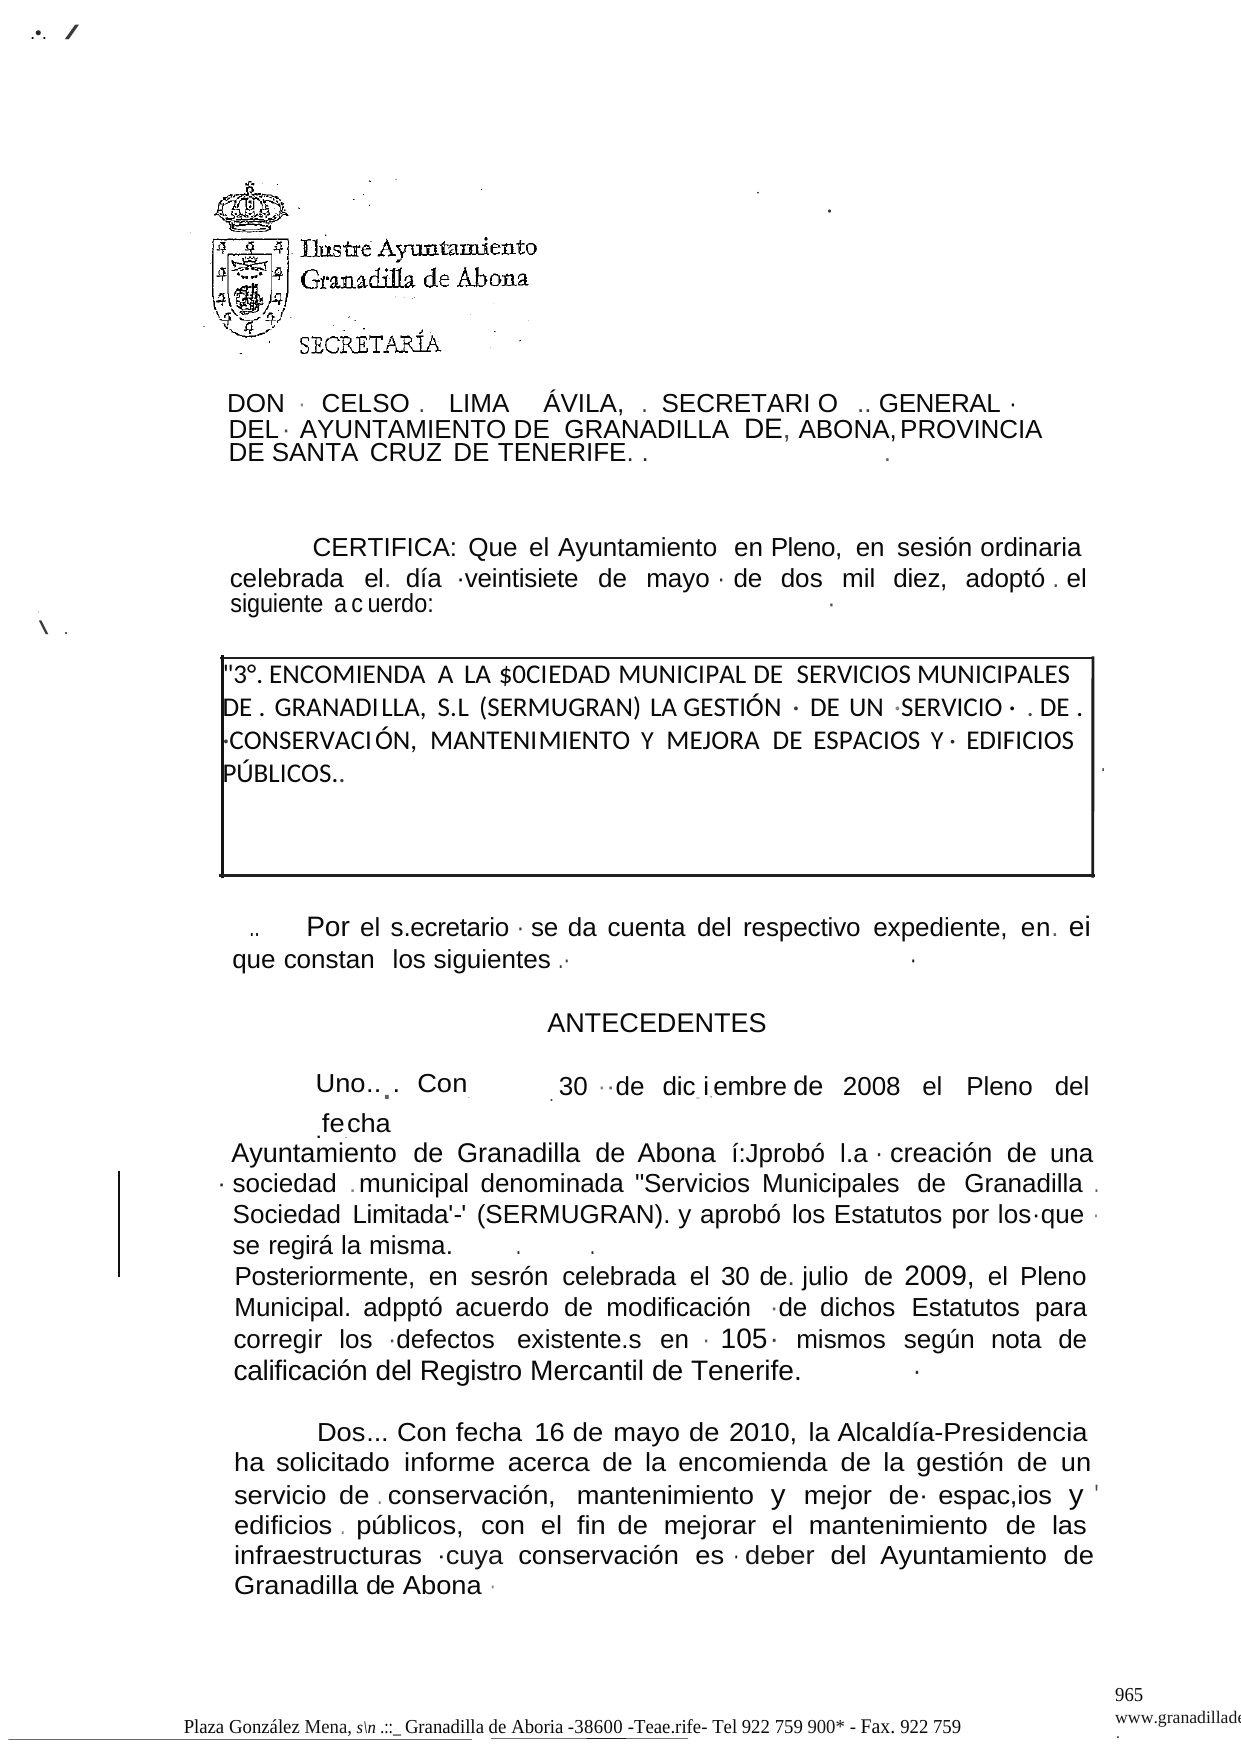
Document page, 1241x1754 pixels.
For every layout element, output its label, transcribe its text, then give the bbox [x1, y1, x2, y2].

text 965 [1115, 1683, 1172, 1706]
subtitle DON · CELSO . LIMA ÁVILA, . SECRETARI O .. GENERAL · DEL· AYUNTAMIENTO DE GRANADILLA DE, ABONA, PROVINCIA DE SANTA CRUZ DE TENERIFE. . . [227, 395, 1094, 467]
text .•. / [30, 21, 1117, 44]
text Uno.... Con. .fe.cha [315, 1062, 537, 1140]
text que constan los siguientes .· · [232, 944, 1117, 974]
subtitle .. Por el s.ecretario · se da cuenta del respectivo expediente, en. ei [249, 910, 1117, 943]
text "3°. ENCOMIENDA A LA $0CIEDAD MUNICIPAL DE SERVICIOS MUNICIPALES DE . GRANADILLA, S.L (SERMUGRAN) LA GESTIÓN · DE UN ·SERVICIO · . DE . ·CONSERVACIÓN, MANTENIMIENTO Y MEJORA DE ESPACIOS Y · EDIFICIOS PÚBLICOS.. [222, 657, 1093, 789]
picture [188, 168, 542, 362]
text \ . [39, 619, 1117, 638]
subtitle [0, 752, 221, 784]
text www.granadilladeabona.org · [1115, 1706, 1240, 1747]
text · [542, 184, 1117, 198]
subtitle · [542, 198, 1117, 226]
list siguiente acuerdo: · [37, 594, 1117, 619]
text Posteriormente, en sesrón celebrada el 30 de. julio de 2009, el Pleno [234, 1261, 1117, 1291]
subtitle ANTECEDENTES [547, 1007, 1117, 1039]
subtitle . 30 ··de dic-i·embre de 2008 el Pleno del [549, 1067, 1117, 1102]
subtitle · [1095, 752, 1106, 784]
text Municipal. adpptó acuerdo de modificación ·de dichos Estatutos para corregir los ·defectos existente.s en · 105· mismos según nota de calificación del Registro Mercantil de Tenerife. · [233, 1292, 1087, 1387]
text Plaza González Mena, s\n .::_ Granadilla de Aboria -38600 -Teae.rife- Tel 922 759 900* - Fax. 922 759 [183, 1714, 982, 1738]
subtitle sociedad .municipal denominada "Servicios Municipales de Granadilla . Sociedad Limitada'-' (SERMUGRAN). y aprobó los Estatutos por los·que · se regirá la misma. . . [217, 1168, 1099, 1260]
text CERTIFICA: Que el Ayuntamiento en Pleno, en sesión ordinaria celebrada el. día ·veintisiete de mayo · de dos mil diez, adoptó . el [229, 532, 1102, 593]
text Ayuntamiento de Granadilla de Abona í:Jprobó l.a · creación de una [231, 1140, 1117, 1168]
subtitle Dos... Con fecha 16 de mayo de 2010, la Alcaldía-Presidencia ha solicitado informe acerca de la encomienda de la gestión de un servicio de . conservación, mantenimiento y mejor de· espac,ios y ' edificios . públicos, con el fin de mejorar el mantenimiento de las infraestructuras ·cuya conservación es · deber del Ayuntamiento de Granadilla de Abona · [234, 1417, 1102, 1600]
